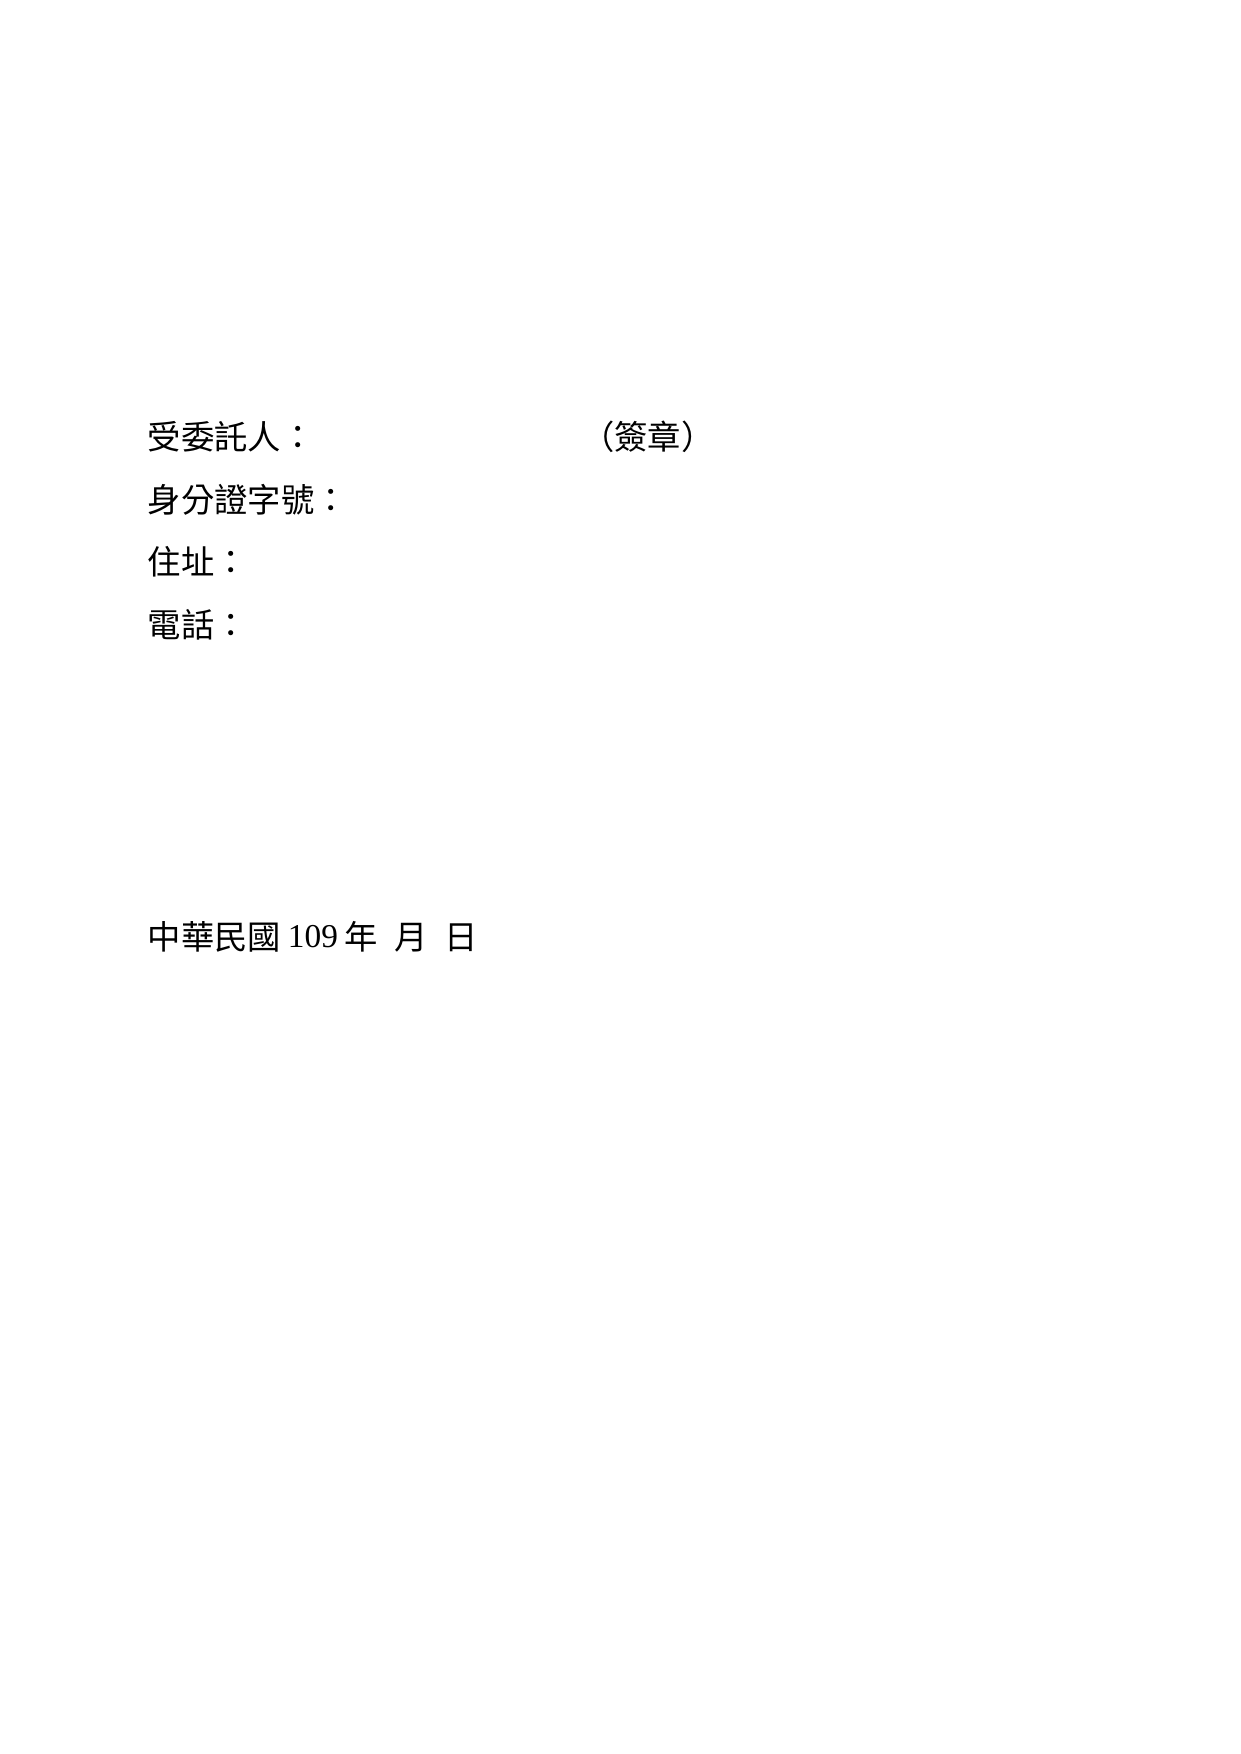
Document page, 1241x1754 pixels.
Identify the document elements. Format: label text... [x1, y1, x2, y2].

text 中華民國109年 月 日 [148, 893, 1107, 956]
text 受委託人： （簽章） [148, 393, 1107, 456]
text 住址： [148, 518, 1107, 581]
text 身分證字號： [148, 456, 1107, 518]
text 電話： [148, 581, 1107, 643]
